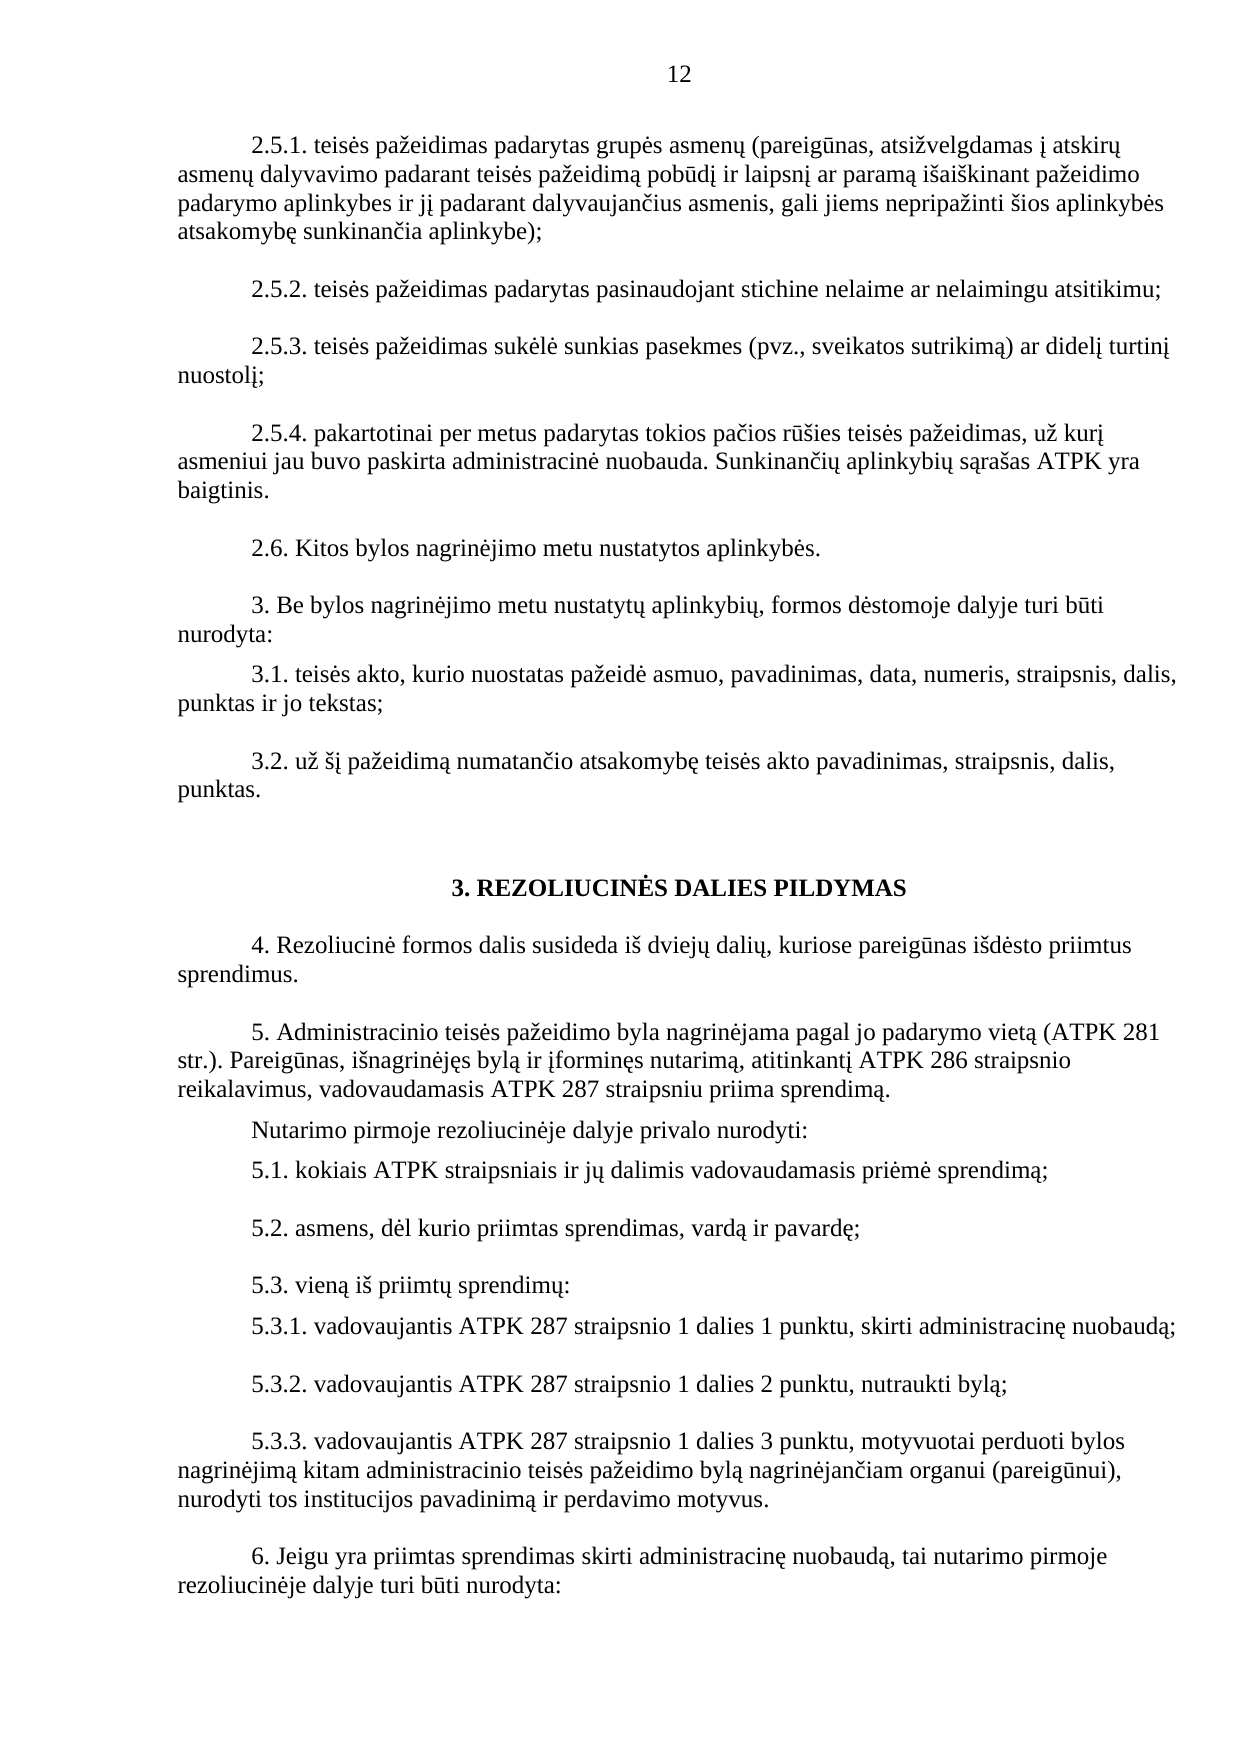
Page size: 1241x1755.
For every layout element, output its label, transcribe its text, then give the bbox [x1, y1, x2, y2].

text 5.3.1. vadovaujantis ATPK 287 straipsnio 1 dalies 1 punktu, skirti administracinę nuobaudą; [177, 1311, 1181, 1340]
text 5.3.3. vadovaujantis ATPK 287 straipsnio 1 dalies 3 punktu, motyvuotai perduoti bylos nagrinėjimą kitam administracinio teisės pažeidimo bylą nagrinėjančiam organui (pareigūnui), nurodyti tos institucijos pavadinimą ir perdavimo motyvus. [177, 1426, 1181, 1512]
text 6. Jeigu yra priimtas sprendimas skirti administracinę nuobaudą, tai nutarimo pirmoje rezoliucinėje dalyje turi būti nurodyta: [177, 1541, 1181, 1599]
text 3.1. teisės akto, kurio nuostatas pažeidė asmuo, pavadinimas, data, numeris, straipsnis, dalis, punktas ir jo tekstas; [177, 659, 1181, 717]
text 5.3. vieną iš priimtų sprendimų: [177, 1271, 1181, 1299]
text 5.3.2. vadovaujantis ATPK 287 straipsnio 1 dalies 2 punktu, nutraukti bylą; [177, 1369, 1181, 1397]
text 5.1. kokiais ATPK straipsniais ir jų dalimis vadovaudamasis priėmė sprendimą; [177, 1156, 1181, 1184]
text 2.5.4. pakartotinai per metus padarytas tokios pačios rūšies teisės pažeidimas, už kurį asmeniui jau buvo paskirta administracinė nuobauda. Sunkinančių aplinkybių sąrašas ATPK yra baigtinis. [177, 418, 1181, 504]
text 3. Be bylos nagrinėjimo metu nustatytų aplinkybių, formos dėstomoje dalyje turi būti nurodyta: [177, 590, 1181, 648]
text 2.5.2. teisės pažeidimas padarytas pasinaudojant stichine nelaime ar nelaimingu atsitikimu; [177, 274, 1181, 303]
text 2.5.3. teisės pažeidimas sukėlė sunkias pasekmes (pvz., sveikatos sutrikimą) ar didelį turtinį nuostolį; [177, 331, 1181, 389]
text 3.2. už šį pažeidimą numatančio atsakomybę teisės akto pavadinimas, straipsnis, dalis, punktas. [177, 746, 1181, 803]
text 5.2. asmens, dėl kurio priimtas sprendimas, vardą ir pavardę; [177, 1213, 1181, 1242]
text 3. REZOLIUCINĖS DALIES PILDYMAS [177, 873, 1181, 902]
text 4. Rezoliucinė formos dalis susideda iš dviejų dalių, kuriose pareigūnas išdėsto priimtus sprendimus. [177, 930, 1181, 988]
text Nutarimo pirmoje rezoliucinėje dalyje privalo nurodyti: [177, 1115, 1181, 1143]
text 5. Administracinio teisės pažeidimo byla nagrinėjama pagal jo padarymo vietą (ATPK 281 str.). Pareigūnas, išnagrinėjęs bylą ir įforminęs nutarimą, atitinkantį ATPK 286 straipsnio reikalavimus, vadovaudamasis ATPK 287 straipsniu priima sprendimą. [177, 1017, 1181, 1103]
text 2.5.1. teisės pažeidimas padarytas grupės asmenų (pareigūnas, atsižvelgdamas į atskirų asmenų dalyvavimo padarant teisės pažeidimą pobūdį ir laipsnį ar paramą išaiškinant pažeidimo padarymo aplinkybes ir jį padarant dalyvaujančius asmenis, gali jiems nepripažinti šios aplinkybės atsakomybę sunkinančia aplinkybe); [177, 130, 1181, 245]
text 2.6. Kitos bylos nagrinėjimo metu nustatytos aplinkybės. [177, 533, 1181, 561]
